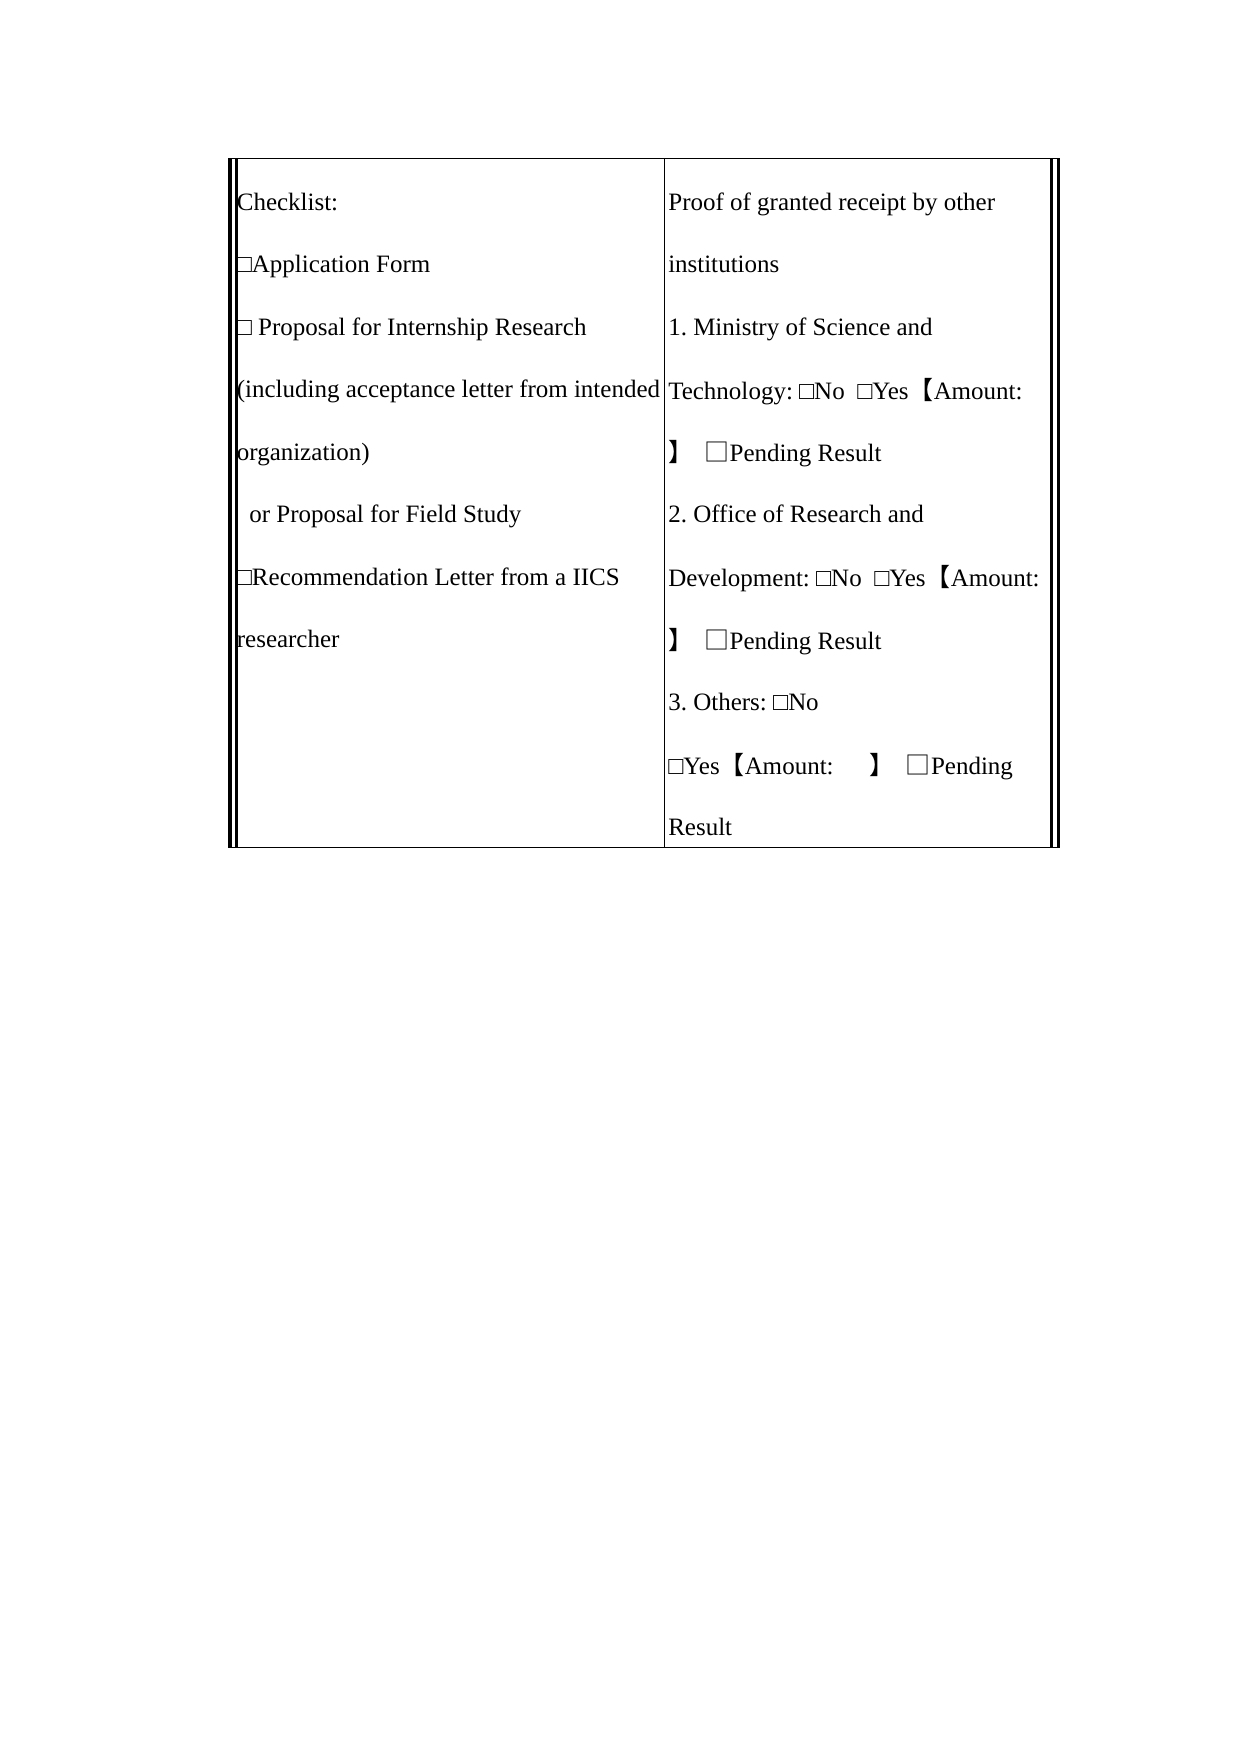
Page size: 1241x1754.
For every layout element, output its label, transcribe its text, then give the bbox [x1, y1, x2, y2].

table_cell Proof of granted receipt by other institutions 1. Ministry of Science and Technology: □No □Yes【Amount: 】 □Pending Result 2. Office of Research and Development: □No □Yes【Amount: 】 □Pending Result 3. Others: □No □Yes【Amount: 】 □Pending Result [665, 159, 1050, 847]
table_cell Checklist: □Application Form □ Proposal for Internship Research (including acceptance letter from intended organization) or Proposal for Field Study □Recommendation Letter from a IICS researcher [238, 159, 664, 847]
